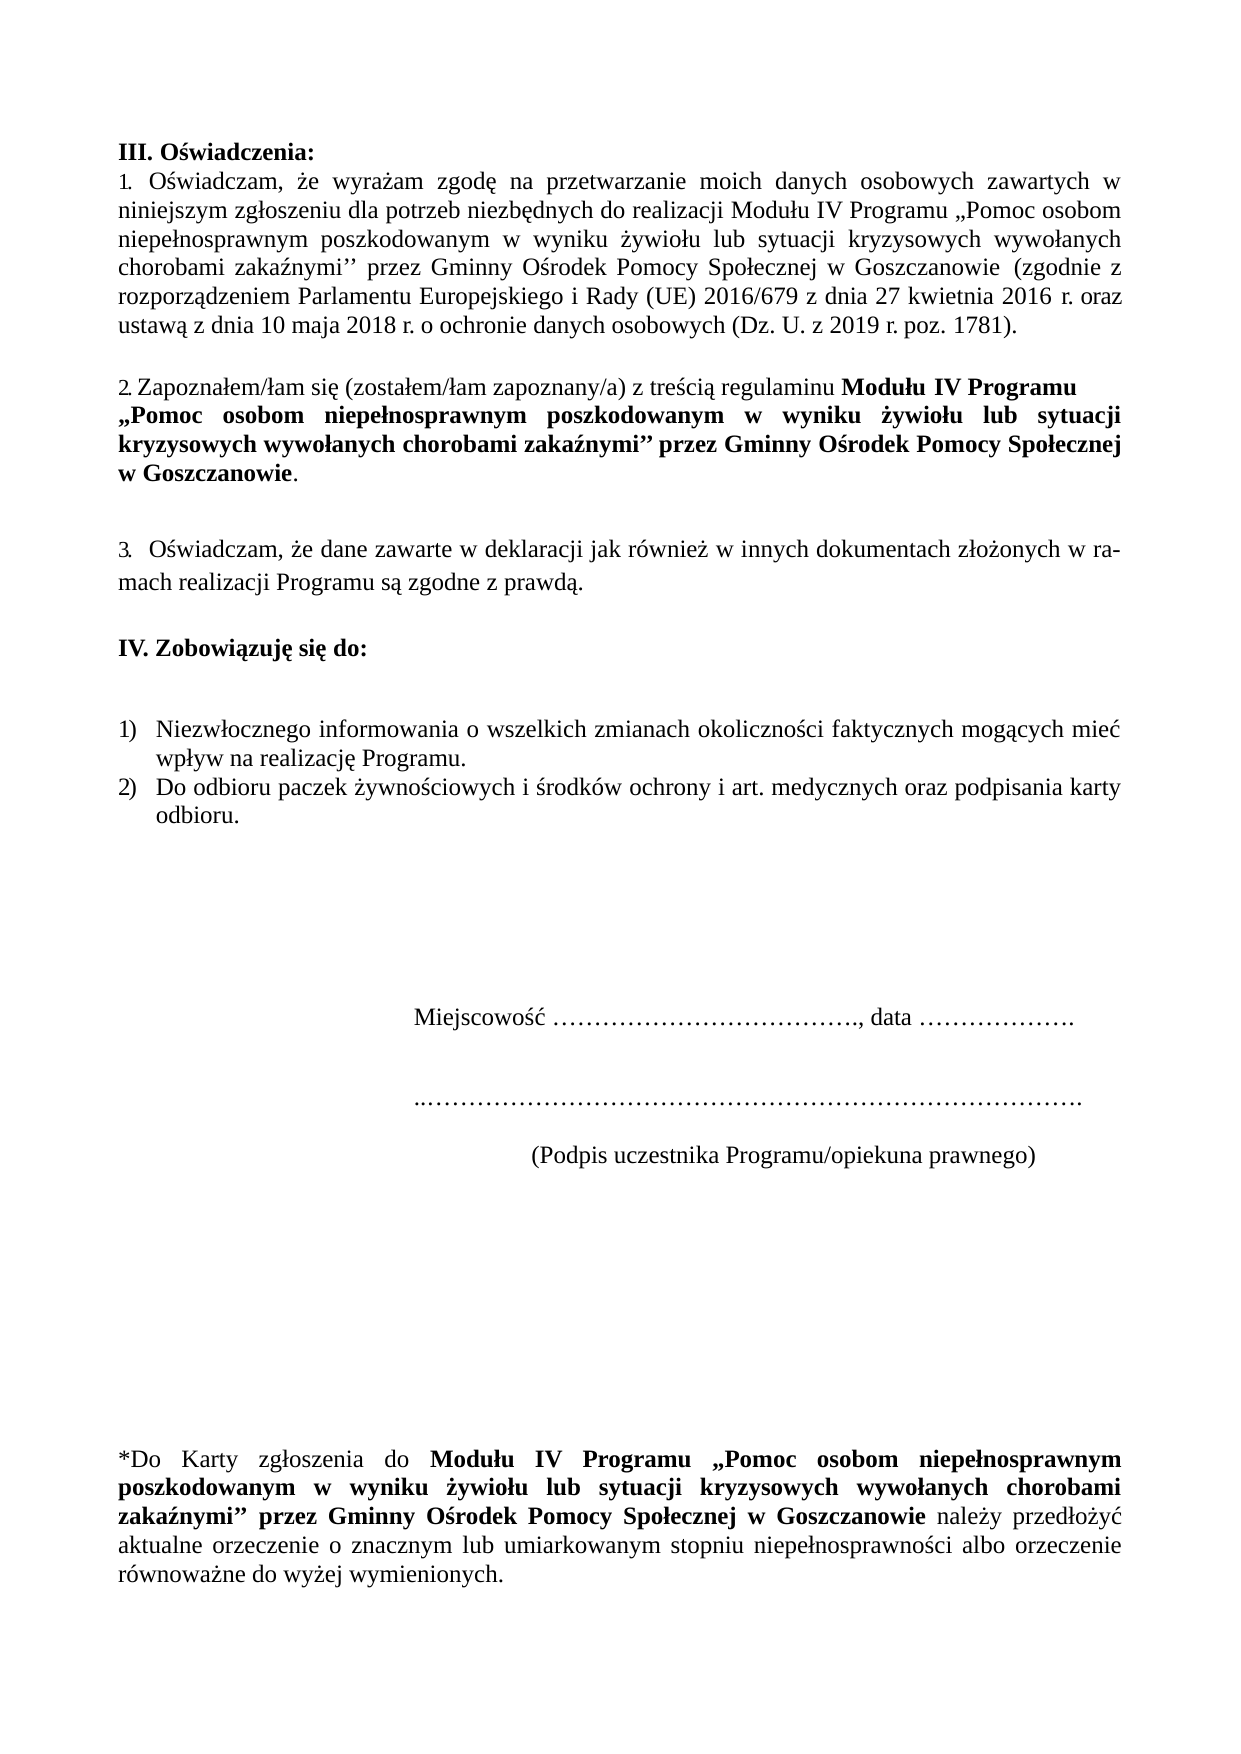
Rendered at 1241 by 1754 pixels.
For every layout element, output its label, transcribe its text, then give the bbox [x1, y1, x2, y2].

subtitle „Pomoc osobom niepełnosprawnym poszkodowanym w wyniku żywiołu lub sytuacji kryzysowych wywołanych chorobami zakaźnymi’’ przez Gminny Ośrodek Pomocy Społecznej w Goszczanowie. [118, 401, 1122, 487]
list Oświadczam, że wyrażam zgodę na przetwarzanie moich danych osobowych zawartych w niniejszym zgłoszeniu dla potrzeb niezbędnych do realizacji Modułu IV Programu „Pomoc osobom niepełnosprawnym poszkodowanym w wyniku żywiołu lub sytuacji kryzysowych wywołanych chorobami zakaźnymi’’ przez Gminny Ośrodek Pomocy Społecznej w Goszczanowie (zgodnie z rozporządzeniem Parlamentu Europejskiego i Rady (UE) 2016/679 z dnia 27 kwietnia 2016 r. oraz ustawą z dnia 10 maja 2018 r. o ochronie danych osobowych (Dz. U. z 2019 r. poz. 1781). [118, 166, 1122, 339]
list Oświadczam, że dane zawarte w deklaracji jak również w innych dokumentach złożonych w ra- mach realizacji Programu są zgodne z prawdą. [118, 534, 1122, 596]
text ..……………………………………………………………………. (Podpis uczestnika Programu/opiekuna prawnego) [413, 1082, 1084, 1169]
list IV. Zobowiązuję się do: [118, 633, 1122, 662]
text *Do Karty zgłoszenia do Modułu IV Programu „Pomoc osobom niepełnosprawnym poszkodowanym w wyniku żywiołu lub sytuacji kryzysowych wywołanych chorobami zakaźnymi’’ przez Gminny Ośrodek Pomocy Społecznej w Goszczanowie należy przedłożyć aktualne orzeczenie o znacznym lub umiarkowanym stopniu niepełnosprawności albo orzeczenie równoważne do wyżej wymienionych. [118, 1444, 1122, 1587]
subtitle Oświadczenia: [118, 137, 1209, 166]
list Niezwłocznego informowania o wszelkich zmianach okoliczności faktycznych mogących mieć wpływ na realizację Programu. [118, 714, 1122, 772]
list Do odbioru paczek żywnościowych i środków ochrony i art. medycznych oraz podpisania karty odbioru. [118, 772, 1122, 829]
list Zapoznałem/łam się (zostałem/łam zapoznany/a) z treścią regulaminu Modułu IV Programu [118, 372, 1209, 401]
text Miejscowość ………………………………., data ………………. [413, 1002, 1209, 1031]
